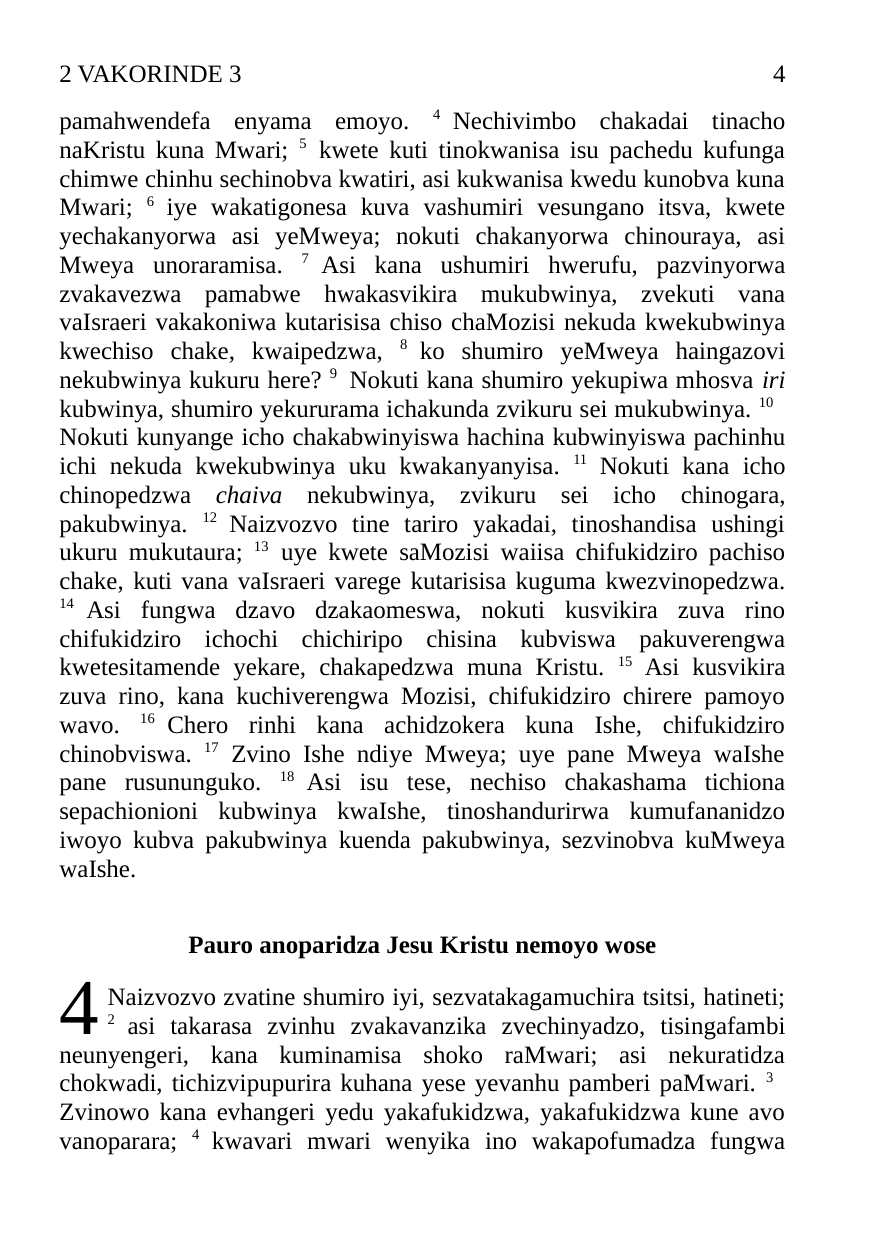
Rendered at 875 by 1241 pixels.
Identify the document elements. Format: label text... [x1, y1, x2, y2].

text 4Naizvozvo zvatine shumiro iyi, sezvatakagamuchira tsitsi, hatineti; 2 asi takarasa zvinhu zvakavanzika zvechinyadzo, tisingafambi neunyengeri, kana kuminamisa shoko raMwari; asi nekuratidza chokwadi, tichizvipupurira kuhana yese yevanhu pamberi paMwari. 3 Zvinowo kana evhangeri yedu yakafukidzwa, yakafukidzwa kune avo vanoparara; 4 kwavari mwari wenyika ino wakapofumadza fungwa dzevasingatendi, kuti chiedza cheevhangeri yekubwinya yaKristu ari mufananidzo waMwari chisavhenekera kwavari. 5 Nokuti hatizviparidzi, asi Kristu Jesu Ishe; uye isu tiri varanda venyu nekuda kwaJesu. 6 Nokuti Mwari wakati chiedza chivhenekere kubva parima ndiye wakavhenekera mumoyo yedu, kuti atipe chiedza cheruzivo rwekubwinya kwaMwari pachiso chaJesu Kristu. 7 Asi tine fuma iyi mumidziyo yevhu, kuti ukuru-ukuru hwesimba huve hwaMwari, uye husabva kwatiri; 8 tinodzvanyidzirwa pamativi ese, asi hatimanikidzwi; tinovhiringidzika, asi hatipererwi; 9 tinoshushwa, asi kwete kusiiwa; tinowisirwa pasi, asi kwete kuparadzwa; 10 tichipota takatakura nguva dzese kufa kwaIshe Jesu mumuviri, kuti upenyuwo hwaJesu huratidzwe mumuviri wedu. 11 Nokuti isu tinorarama tinogara tichipiwa kurufu nekuda kwaJesu, kuti upenyuwo hwaJesu huratidzwe munyama yedu inofa. 12 Saizvozvo rufu rwunobata matiri, asi upenyu mamuri. 13 Zvino tine mweya iwoyu werutendo, sezvazvakanyorwa zvichinzi: Ndakatenda, naizvozvo ndakataura; isuwo tinotenda, naizvozvowo tinotaura; 14 tichiziva kuti iye wakamutsa Ishe Jesu, achatimutsawo isu naJesu, agotikumikidza pamwe nemwi. 15 Nokuti zvinhu zvese zvinoitwa nekuda kwenyu, kuti nyasha dzakapamhidzirwa nekuda kwekuvonga kwevazhinji, dziwedzerwe dzive rukudzo rwaMwari. [59, 982, 786, 1155]
text pamahwendefa enyama emoyo. 4 Nechivimbo chakadai tinacho naKristu kuna Mwari; 5 kwete kuti tinokwanisa isu pachedu kufunga chimwe chinhu sechinobva kwatiri, asi kukwanisa kwedu kunobva kuna Mwari; 6 iye wakatigonesa kuva vashumiri vesungano itsva, kwete yechakanyorwa asi yeMweya; nokuti chakanyorwa chinouraya, asi Mweya unoraramisa. 7 Asi kana ushumiri hwerufu, pazvinyorwa zvakavezwa pamabwe hwakasvikira mukubwinya, zvekuti vana vaIsraeri vakakoniwa kutarisisa chiso chaMozisi nekuda kwekubwinya kwechiso chake, kwaipedzwa, 8 ko shumiro yeMweya haingazovi nekubwinya kukuru here? 9 Nokuti kana shumiro yekupiwa mhosva iri kubwinya, shumiro yekururama ichakunda zvikuru sei mukubwinya. 10 Nokuti kunyange icho chakabwinyiswa hachina kubwinyiswa pachinhu ichi nekuda kwekubwinya uku kwakanyanyisa. 11 Nokuti kana icho chinopedzwa chaiva nekubwinya, zvikuru sei icho chinogara, pakubwinya. 12 Naizvozvo tine tariro yakadai, tinoshandisa ushingi ukuru mukutaura; 13 uye kwete saMozisi waiisa chifukidziro pachiso chake, kuti vana vaIsraeri varege kutarisisa kuguma kwezvinopedzwa. 14 Asi fungwa dzavo dzakaomeswa, nokuti kusvikira zuva rino chifukidziro ichochi chichiripo chisina kubviswa pakuverengwa kwetesitamende yekare, chakapedzwa muna Kristu. 15 Asi kusvikira zuva rino, kana kuchiverengwa Mozisi, chifukidziro chirere pamoyo wavo. 16 Chero rinhi kana achidzokera kuna Ishe, chifukidziro chinobviswa. 17 Zvino Ishe ndiye Mweya; uye pane Mweya waIshe pane rusununguko. 18 Asi isu tese, nechiso chakashama tichiona sepachionioni kubwinya kwaIshe, tinoshandurirwa kumufananidzo iwoyo kubva pakubwinya kuenda pakubwinya, sezvinobva kuMweya waIshe. [59, 106, 786, 882]
text Pauro anoparidza Jesu Kristu nemoyo wose [59, 930, 786, 958]
